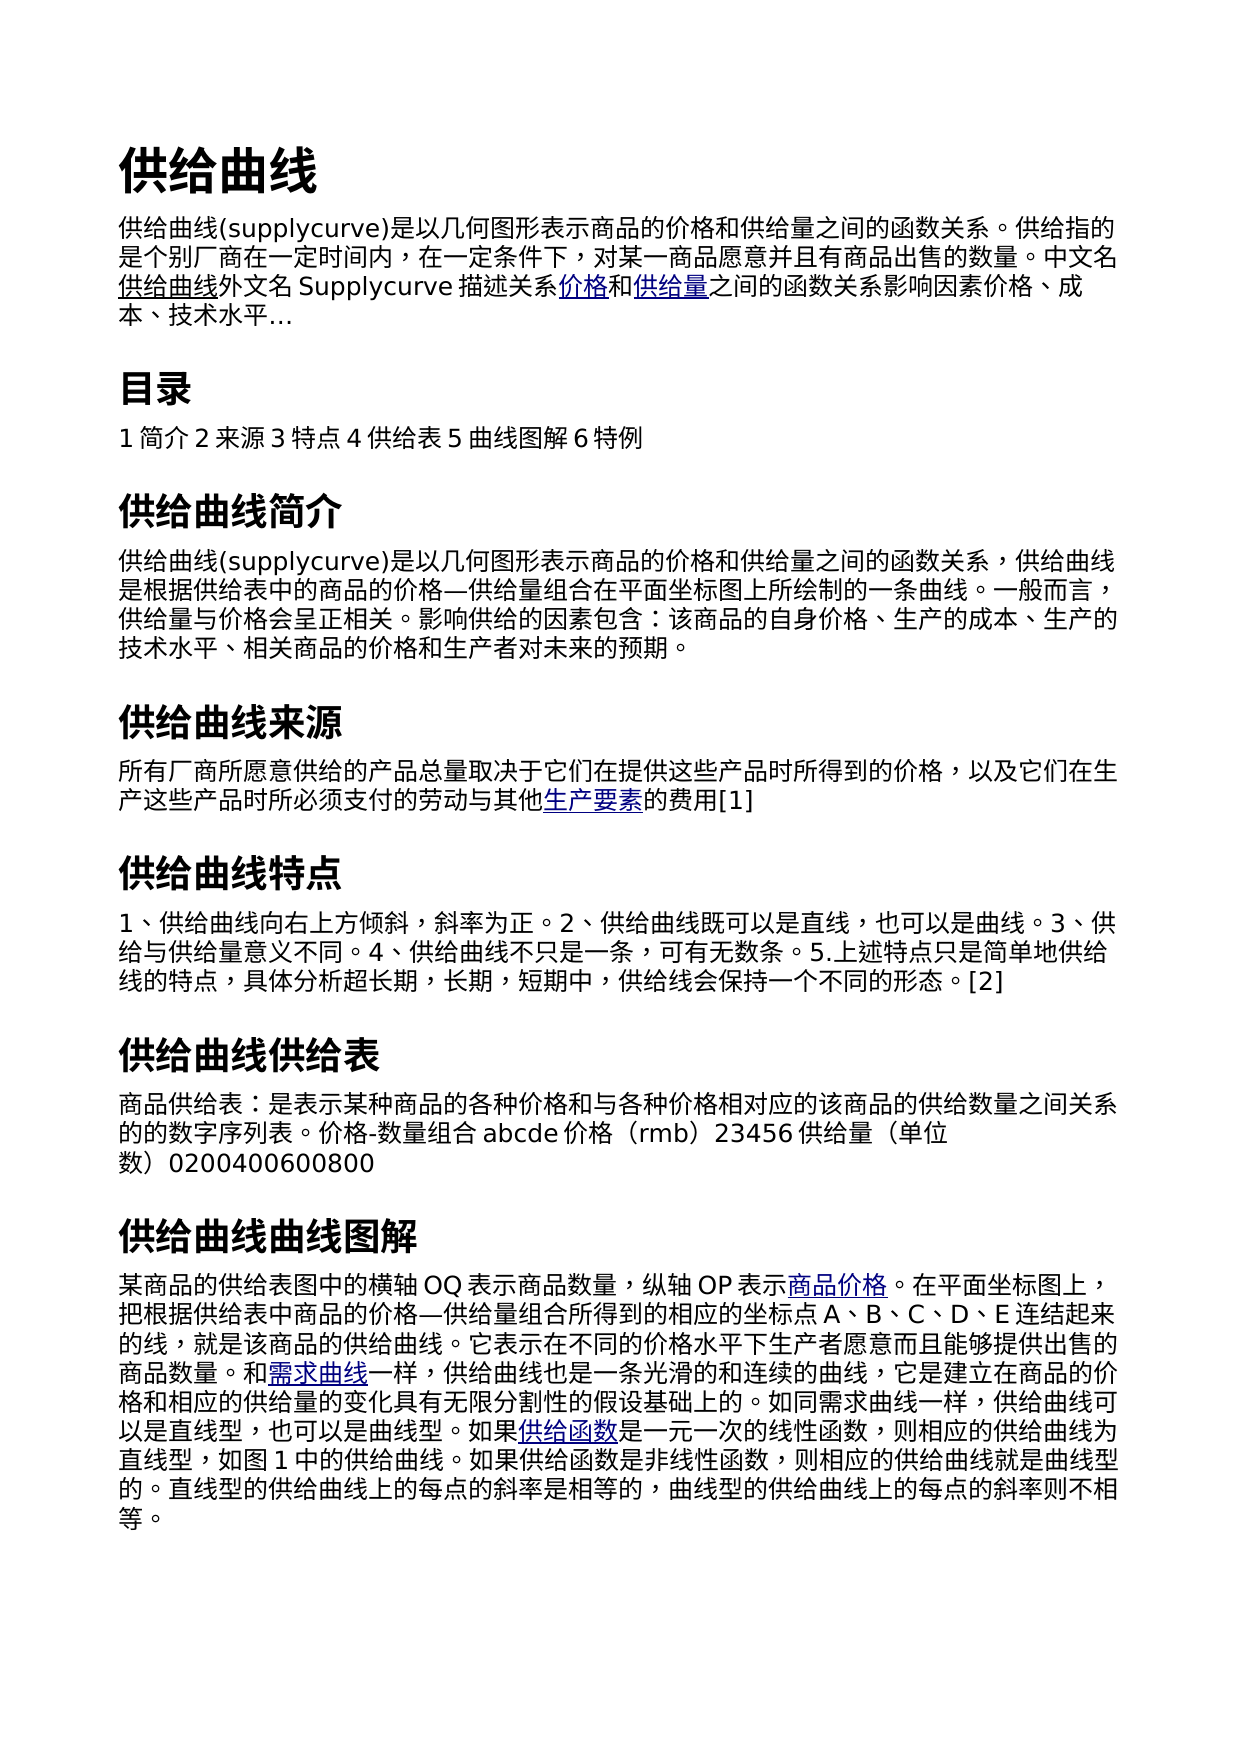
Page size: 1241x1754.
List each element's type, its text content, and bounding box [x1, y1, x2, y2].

text 商品供给表：是表示某种商品的各种价格和与各种价格相对应的该商品的供给数量之间关系的的数字序列表。价格-数量组合abcde价格（rmb）23456供给量（单位数）0200400600800 [118, 1090, 1122, 1178]
subtitle 供给曲线来源 [118, 701, 1122, 745]
subtitle 供给曲线特点 [118, 853, 1122, 897]
text 供给曲线(supplycurve)是以几何图形表示商品的价格和供给量之间的函数关系。供给指的是个别厂商在一定时间内，在一定条件下，对某一商品愿意并且有商品出售的数量。中文名供给曲线外文名Supplycurve描述关系价格和供给量之间的函数关系影响因素价格、成本、技术水平… [118, 214, 1122, 331]
text 供给曲线(supplycurve)是以几何图形表示商品的价格和供给量之间的函数关系，供给曲线是根据供给表中的商品的价格—供给量组合在平面坐标图上所绘制的一条曲线。一般而言，供给量与价格会呈正相关。影响供给的因素包含：该商品的自身价格、生产的成本、生产的技术水平、相关商品的价格和生产者对未来的预期。 [118, 547, 1122, 664]
text 1简介2来源3特点4供给表5曲线图解6特例 [118, 424, 1122, 453]
subtitle 供给曲线 [118, 143, 1122, 201]
subtitle 供给曲线简介 [118, 491, 1122, 534]
text 某商品的供给表图中的横轴OQ表示商品数量，纵轴OP表示商品价格。在平面坐标图上，把根据供给表中商品的价格—供给量组合所得到的相应的坐标点A、B、C、D、E连结起来的线，就是该商品的供给曲线。它表示在不同的价格水平下生产者愿意而且能够提供出售的商品数量。和需求曲线一样，供给曲线也是一条光滑的和连续的曲线，它是建立在商品的价格和相应的供给量的变化具有无限分割性的假设基础上的。如同需求曲线一样，供给曲线可以是直线型，也可以是曲线型。如果供给函数是一元一次的线性函数，则相应的供给曲线为直线型，如图1中的供给曲线。如果供给函数是非线性函数，则相应的供给曲线就是曲线型的。直线型的供给曲线上的每点的斜率是相等的，曲线型的供给曲线上的每点的斜率则不相等。 [118, 1272, 1122, 1534]
subtitle 供给曲线供给表 [118, 1034, 1122, 1078]
text 所有厂商所愿意供给的产品总量取决于它们在提供这些产品时所得到的价格，以及它们在生产这些产品时所必须支付的劳动与其他生产要素的费用[1] [118, 757, 1122, 816]
text 1、供给曲线向右上方倾斜，斜率为正。2、供给曲线既可以是直线，也可以是曲线。3、供给与供给量意义不同。4、供给曲线不只是一条，可有无数条。5.上述特点只是简单地供给线的特点，具体分析超长期，长期，短期中，供给线会保持一个不同的形态。[2] [118, 909, 1122, 997]
subtitle 目录 [118, 368, 1122, 412]
subtitle 供给曲线曲线图解 [118, 1215, 1122, 1259]
